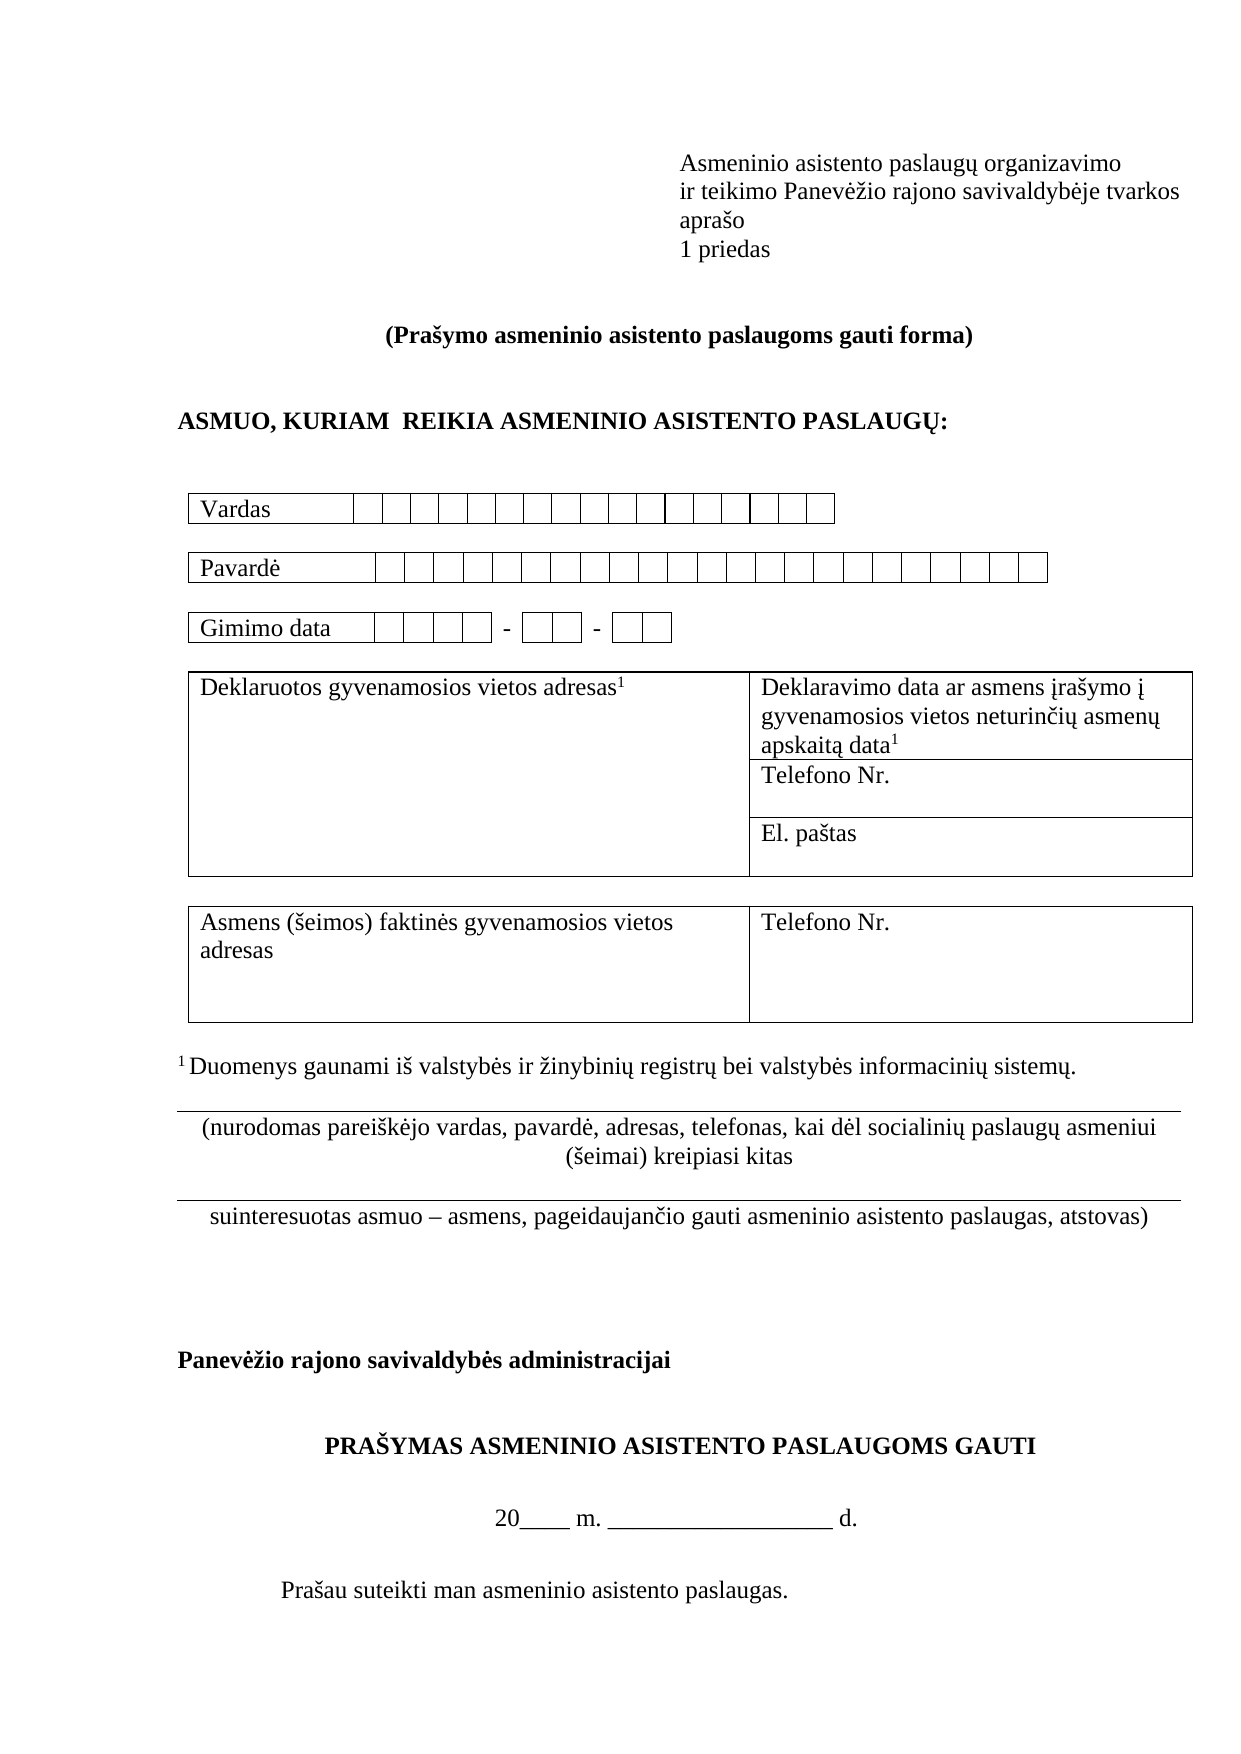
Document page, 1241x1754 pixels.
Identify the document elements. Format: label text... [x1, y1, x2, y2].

table_header [524, 494, 551, 522]
table_header Gimimo data [189, 613, 374, 642]
table_header [375, 613, 403, 642]
text PRAŠYMAS ASMENINIO ASisTENTO PASLAUGOMS GAUTI [177, 1431, 1184, 1460]
table_header [990, 553, 1018, 582]
table_header [609, 494, 636, 522]
table_header [779, 494, 806, 522]
table_header [468, 494, 495, 522]
table_header [961, 553, 989, 582]
text Asmeninio asistento paslaugų organizavimo [177, 148, 1181, 176]
table_header [439, 494, 467, 522]
table_cell [189, 817, 749, 876]
table_header [701, 612, 1219, 642]
table_header [722, 494, 749, 522]
table_header [1019, 553, 1047, 582]
table_header [751, 494, 778, 522]
table_header [672, 612, 701, 642]
table_header Vardas [189, 494, 353, 522]
table_header [698, 553, 726, 582]
table_header [493, 553, 521, 582]
table_header [637, 494, 664, 522]
text 1 priedas [177, 234, 1181, 263]
table_header [727, 553, 755, 582]
table_header [643, 613, 671, 642]
table_header [613, 613, 642, 642]
table_cell Telefono Nr. [750, 760, 1192, 817]
table_header - [582, 612, 612, 642]
table_header Asmens (šeimos) faktinės gyvenamosios vietos adresas [189, 907, 749, 1022]
table_header [411, 494, 438, 522]
table_cell El. paštas [750, 818, 1192, 876]
table_header [553, 613, 581, 642]
table_header [463, 613, 491, 642]
table_header [844, 553, 872, 582]
table_header - [492, 612, 522, 642]
table_header [434, 613, 462, 642]
table_header [404, 613, 433, 642]
table_header [873, 553, 901, 582]
table_header [522, 553, 550, 582]
table_header [581, 553, 609, 582]
table_header [807, 494, 834, 522]
table_cell [189, 759, 749, 817]
text 1 Duomenys gaunami iš valstybės ir žinybinių registrų bei valstybės informacinių sistemų. [177, 1051, 1181, 1080]
table_header [785, 553, 813, 582]
text suinteresuotas asmuo – asmens, pageidaujančio gauti asmeninio asistento paslaugas, atstovas) [177, 1201, 1181, 1230]
table_header [1048, 552, 1077, 582]
table_header [756, 553, 784, 582]
text Prašau suteikti man asmeninio asistento paslaugas. [177, 1575, 1184, 1604]
text (Prašymo asmeninio asistento paslaugoms gauti forma) [177, 320, 1181, 349]
table_header Deklaravimo data ar asmens įrašymo į gyvenamosios vietos neturinčių asmenų apskaitą data1 [750, 673, 1192, 759]
table_header [496, 494, 523, 522]
text aprašo [177, 205, 1181, 234]
table_header [610, 553, 638, 582]
table_header [931, 553, 960, 582]
table_header [1077, 552, 1219, 582]
table_header Pavardė [189, 553, 375, 582]
table_header [464, 553, 492, 582]
table_header [434, 553, 463, 582]
table_header [668, 553, 697, 582]
table_header [902, 553, 930, 582]
table_header Telefono Nr. [750, 907, 1192, 1022]
table_header [666, 494, 693, 522]
table_header [551, 553, 580, 582]
table_header [639, 553, 667, 582]
table_header [523, 613, 552, 642]
text ASMUO, KURIAM REIKIA ASMENINIO ASISTENTO PASLAUGŲ: [177, 406, 1184, 435]
text Panevėžio rajono savivaldybės administracijai [177, 1345, 1181, 1374]
text 20____ m. __________________ d. [177, 1503, 1181, 1532]
table_header [376, 553, 404, 582]
table_header [405, 553, 433, 582]
table_header [354, 494, 382, 522]
table_header [552, 494, 580, 522]
table_header [581, 494, 608, 522]
table_header [694, 494, 721, 522]
table_header [814, 553, 843, 582]
text ir teikimo Panevėžio rajono savivaldybėje tvarkos [177, 176, 1181, 205]
table_header [383, 494, 410, 522]
table_header Deklaruotos gyvenamosios vietos adresas1 [189, 673, 749, 759]
text (nurodomas pareiškėjo vardas, pavardė, adresas, telefonas, kai dėl socialinių paslaugų asmeniui (šeimai) kreipiasi kitas [177, 1112, 1181, 1169]
